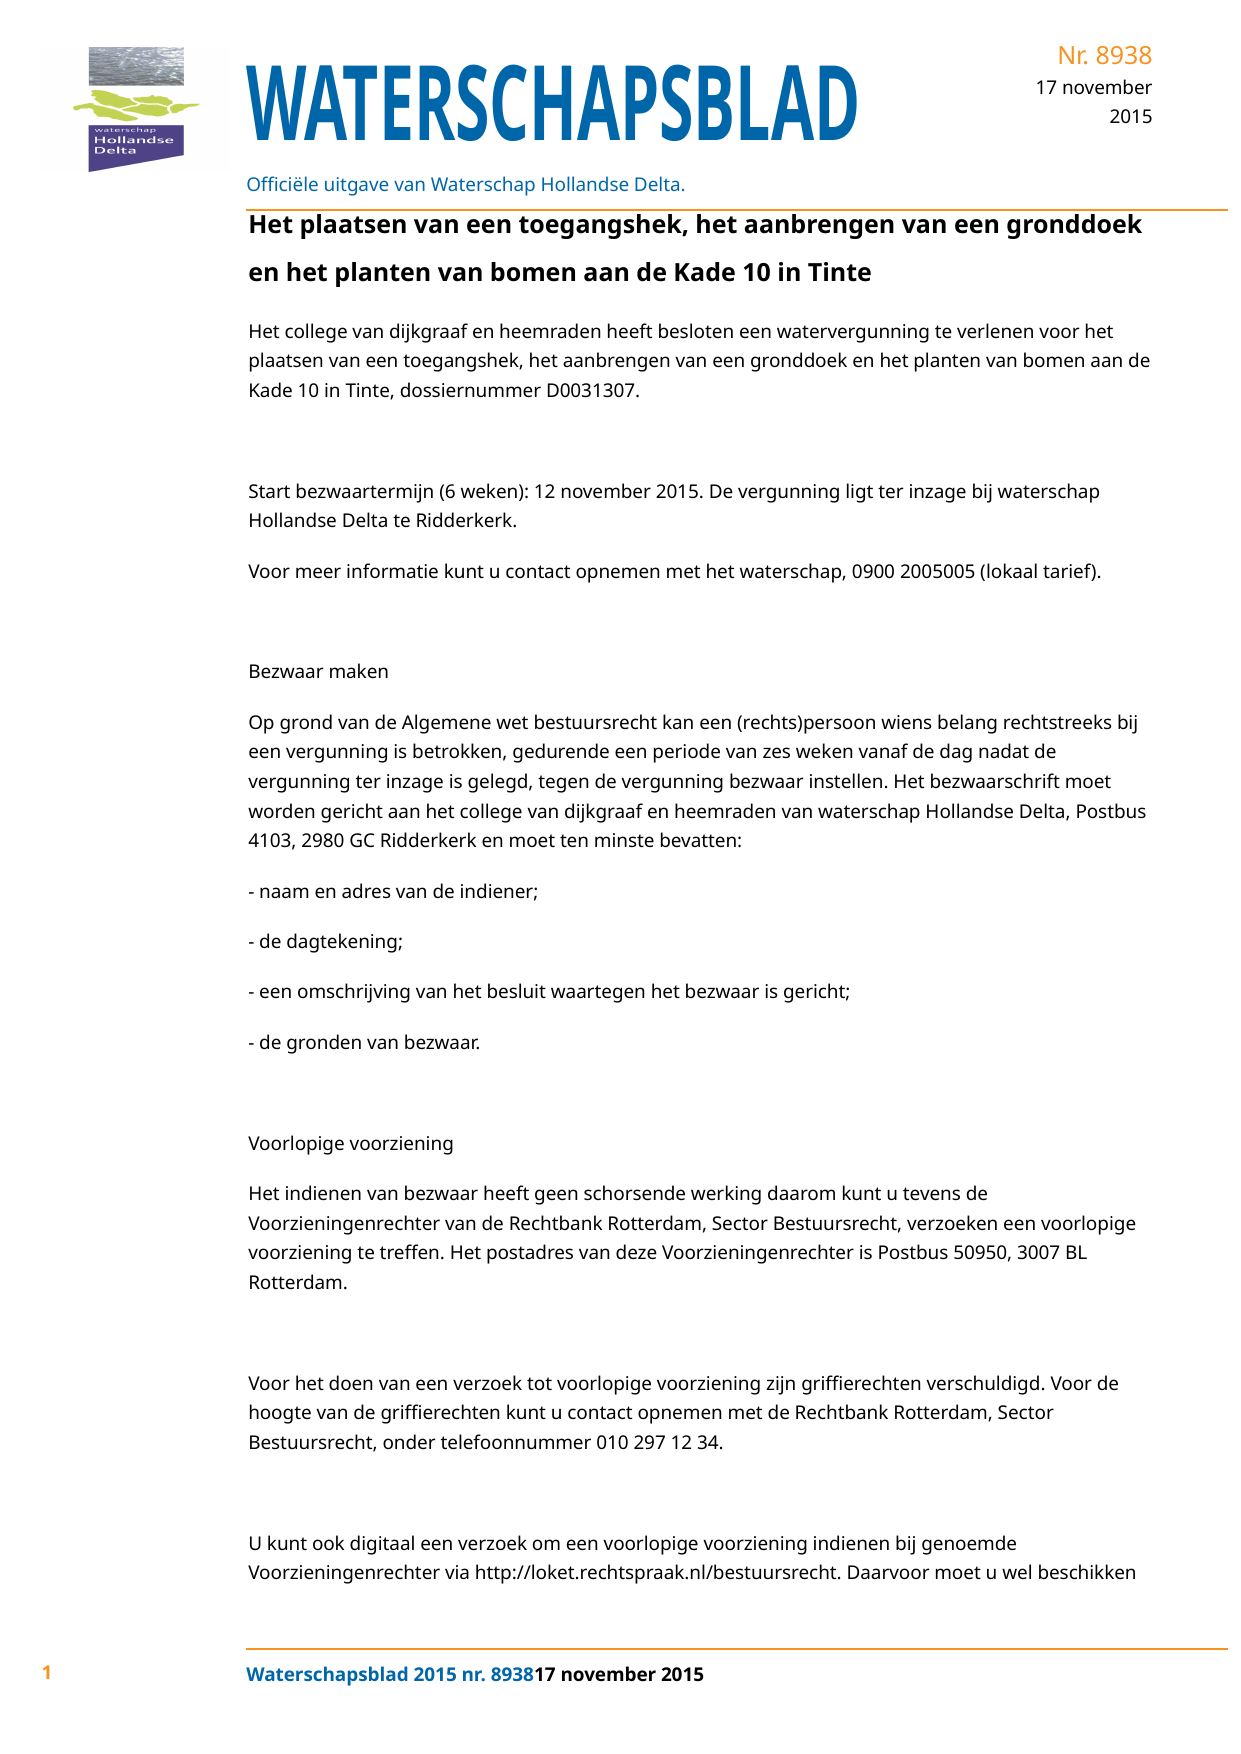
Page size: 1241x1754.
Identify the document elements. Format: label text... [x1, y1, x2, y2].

text Voor meer informatie kunt u contact opnemen met het waterschap, 0900 2005005 (lokaal tarief). [248, 558, 1152, 584]
text - de gronden van bezwaar. [248, 1029, 1152, 1055]
text Voor het doen van een verzoek tot voorlopige voorziening zijn griffierechten verschuldigd. Voor de hoogte van de griffierechten kunt u contact opnemen met de Rechtbank Rotterdam, Sector Bestuursrecht, onder telefoonnummer 010 297 12 34. [248, 1370, 1152, 1455]
text - naam en adres van de indiener; [248, 878, 1152, 904]
text - een omschrijving van het besluit waartegen het bezwaar is gericht; [248, 979, 1152, 1004]
text Voorlopige voorziening [248, 1130, 1152, 1156]
text Start bezwaartermijn (6 weken): 12 november 2015. De vergunning ligt ter inzage bij waterschap Hollandse Delta te Ridderkerk. [248, 478, 1152, 533]
text Het indienen van bezwaar heeft geen schorsende werking daarom kunt u tevens de Voorzieningenrechter van de Rechtbank Rotterdam, Sector Bestuursrecht, verzoeken een voorlopige voorziening te treffen. Het postadres van deze Voorzieningenrechter is Postbus 50950, 3007 BL Rotterdam. [248, 1180, 1152, 1295]
text Het college van dijkgraaf en heemraden heeft besloten een watervergunning te verlenen voor het plaatsen van een toegangshek, het aanbrengen van een gronddoek en het planten van bomen aan de Kade 10 in Tinte, dossiernummer D0031307. [248, 318, 1152, 403]
text Het plaatsen van een toegangshek, het aanbrengen van een gronddoek en het planten van bomen aan de Kade 10 in Tinte [248, 211, 1152, 288]
text Op grond van de Algemene wet bestuursrecht kan een (rechts)persoon wiens belang rechtstreeks bij een vergunning is betrokken, gedurende een periode van zes weken vanaf de dag nadat de vergunning ter inzage is gelegd, tegen de vergunning bezwaar instellen. Het bezwaarschrift moet worden gericht aan het college van dijkgraaf en heemraden van waterschap Hollandse Delta, Postbus 4103, 2980 GC Ridderkerk en moet ten minste bevatten: [248, 709, 1152, 853]
picture [41, 47, 231, 172]
text - de dagtekening; [248, 928, 1152, 954]
text U kunt ook digitaal een verzoek om een voorlopige voorziening indienen bij genoemde Voorzieningenrechter via http://loket.rechtspraak.nl/bestuursrecht. Daarvoor moet u wel beschikken [248, 1530, 1152, 1585]
text Bezwaar maken [248, 659, 1152, 684]
